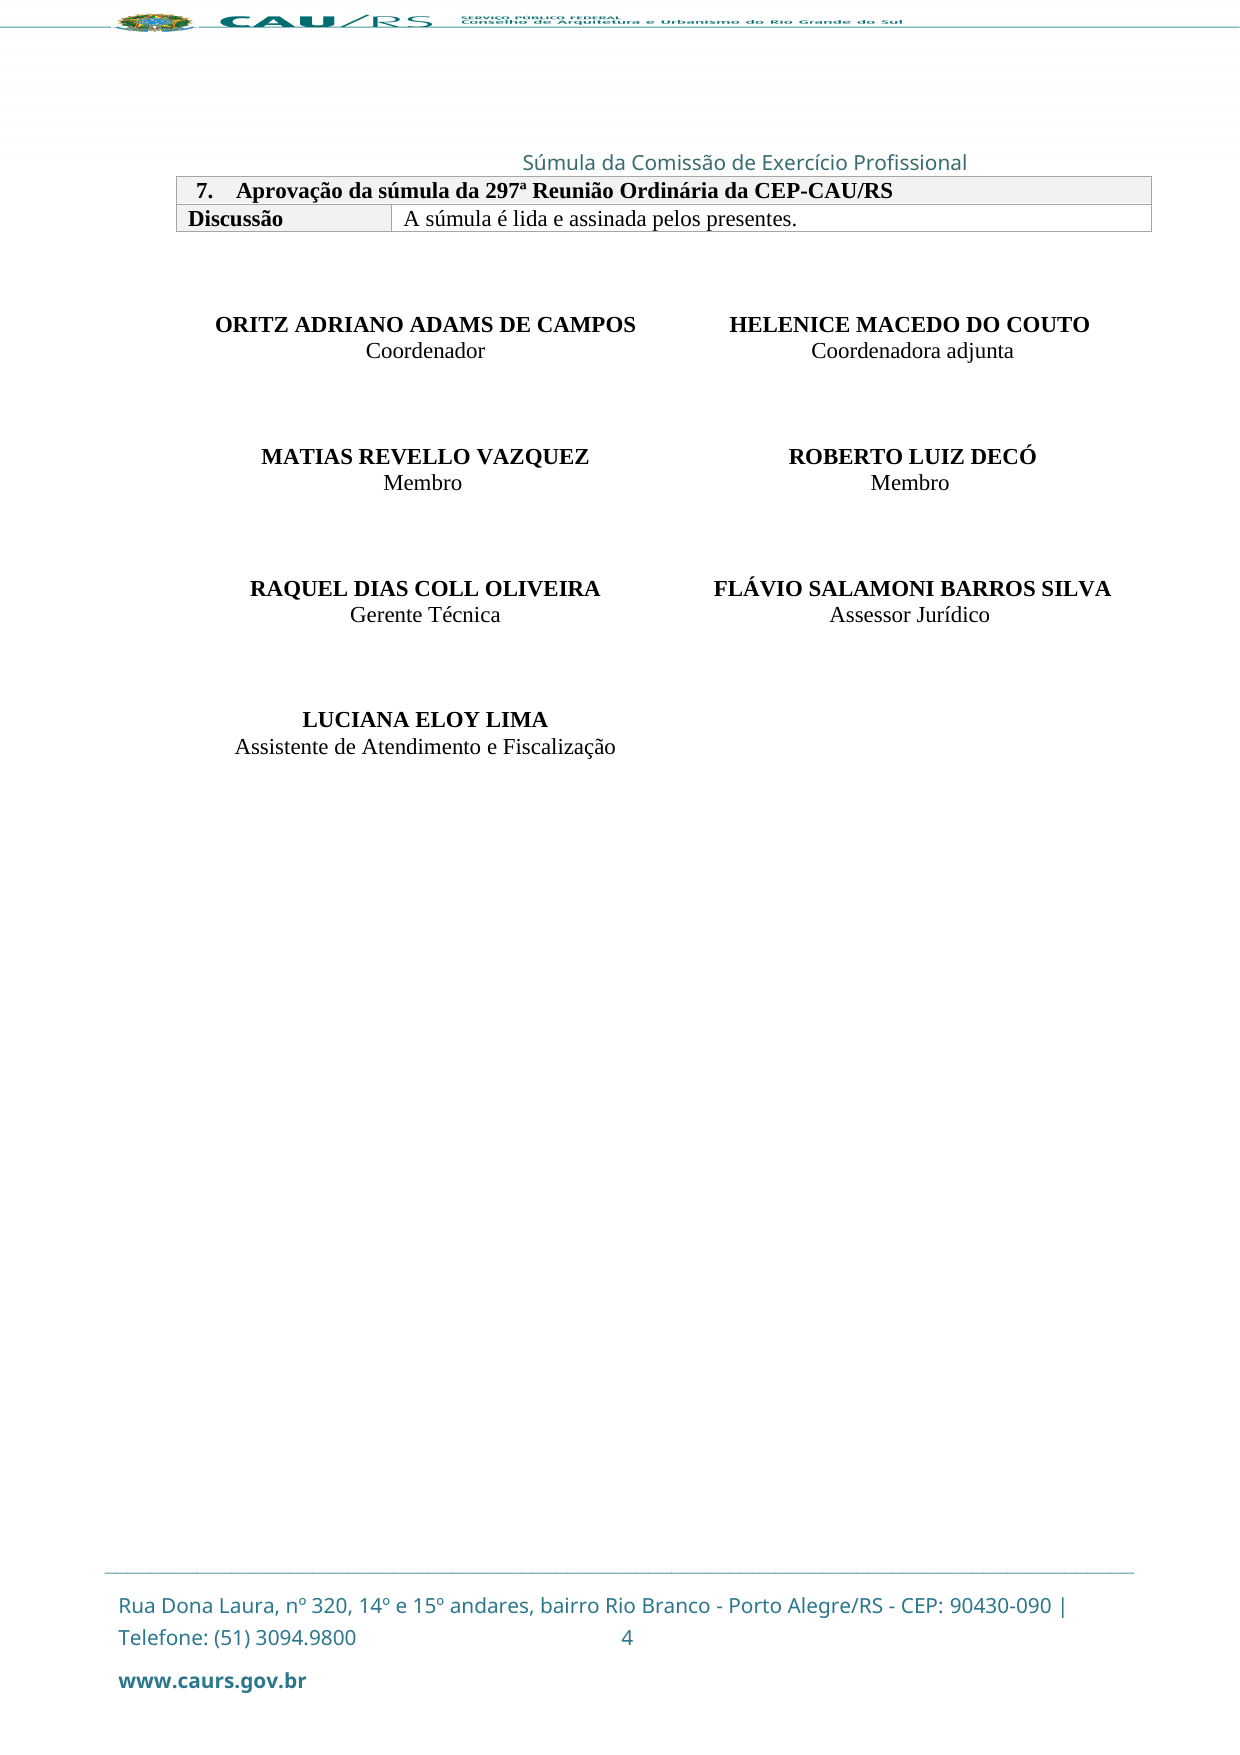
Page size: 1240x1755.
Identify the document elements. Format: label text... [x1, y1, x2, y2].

table_cell Discussão [177, 205, 391, 231]
table_cell Aprovação da súmula da 297ª Reunião Ordinária da CEP-CAU/RS [177, 177, 1151, 203]
table_cell ORITZ ADRIANO ADAMS DE CAMPOS Coordenador MATIAS REVELLO VAZQUEZ Membro RAQUEL DIAS COLL OLIVEIRA Gerente Técnica LUCIANA ELOY LIMA Assistente de Atendimento e Fiscalização [177, 232, 674, 759]
table_cell HELENICE MACEDO DO COUTO Coordenadora adjunta ROBERTO LUIZ DECÓ Membro FLÁVIO SALAMONI BARROS SILVA Assessor Jurídico [674, 232, 1151, 759]
table_cell A súmula é lida e assinada pelos presentes. [392, 205, 1151, 231]
